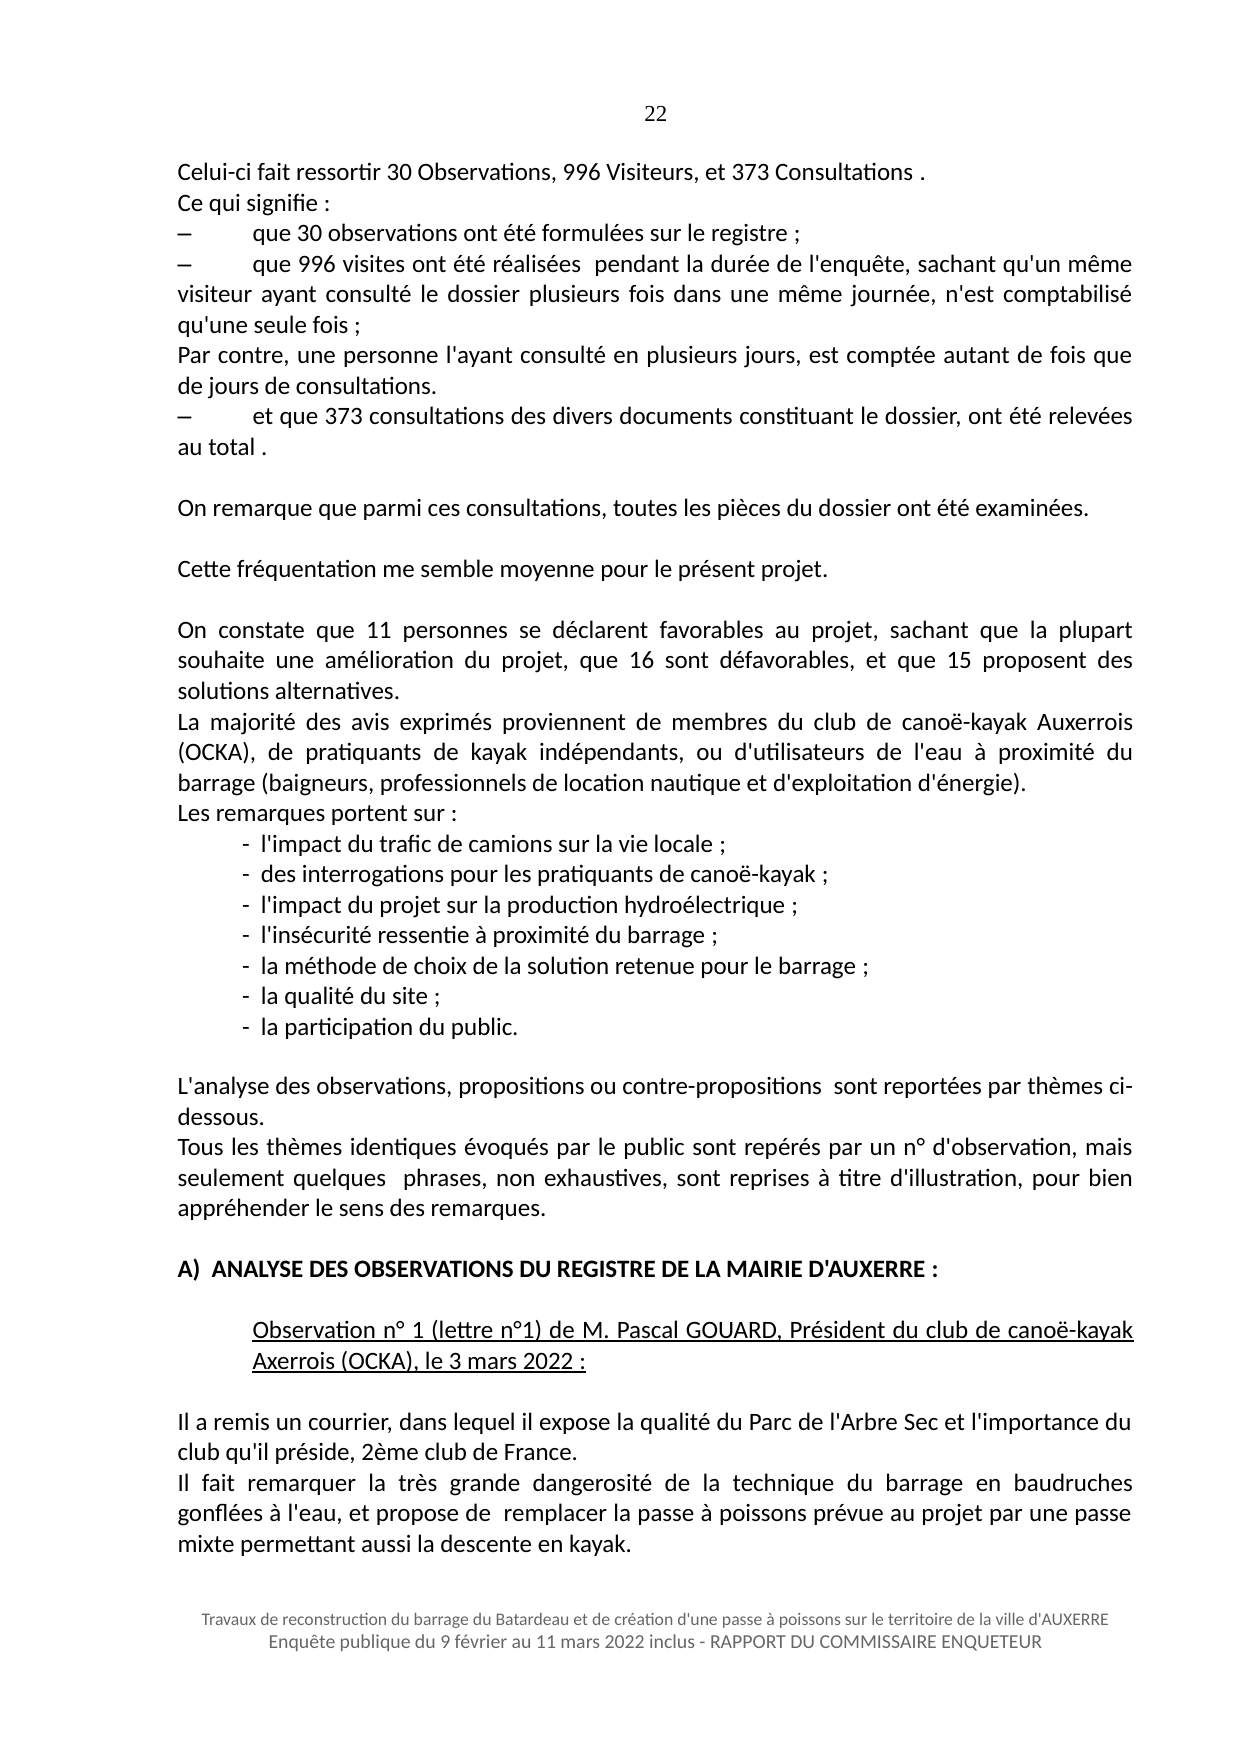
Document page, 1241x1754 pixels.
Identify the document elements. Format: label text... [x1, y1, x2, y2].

list - des interrogations pour les pratiquants de canoë-kayak ; [213, 858, 1134, 889]
text Ce qui signifie : [177, 187, 1134, 217]
list - l'impact du projet sur la production hydroélectrique ; [213, 889, 1134, 919]
list - l'insécurité ressentie à proximité du barrage ; [213, 919, 1134, 950]
list - la qualité du site ; [213, 980, 1134, 1011]
text Cette fréquentation me semble moyenne pour le présent projet. [177, 553, 1134, 583]
text On remarque que parmi ces consultations, toutes les pièces du dossier ont été examinées. [177, 492, 1134, 522]
text Celui-ci fait ressortir 30 Observations, 996 Visiteurs, et 373 Consultations . [177, 156, 1134, 187]
list que 996 visites ont été réalisées pendant la durée de l'enquête, sachant qu'un même visiteur ayant consulté le dossier plusieurs fois dans une même journée, n'est comptabilisé qu'une seule fois ; [177, 248, 1134, 339]
text A) ANALYSE DES OBSERVATIONS DU REGISTRE DE LA MAIRIE D'AUXERRE : [177, 1253, 1134, 1284]
text Tous les thèmes identiques évoqués par le public sont repérés par un n° d'observation, mais seulement quelques phrases, non exhaustives, sont reprises à titre d'illustration, pour bien appréhender le sens des remarques. [177, 1131, 1134, 1223]
text Les remarques portent sur : [177, 797, 1134, 828]
list - la participation du public. [213, 1011, 1134, 1041]
list Il fait remarquer la très grande dangerosité de la technique du barrage en baudruches gonflées à l'eau, et propose de remplacer la passe à poissons prévue au projet par une passe mixte permettant aussi la descente en kayak. [140, 1467, 1134, 1558]
list que 30 observations ont été formulées sur le registre ; [177, 217, 1134, 248]
list Il a remis un courrier, dans lequel il expose la qualité du Parc de l'Arbre Sec et l'importance du club qu'il préside, 2ème club de France. [140, 1406, 1134, 1467]
text On constate que 11 personnes se déclarent favorables au projet, sachant que la plupart souhaite une amélioration du projet, que 16 sont défavorables, et que 15 proposent des solutions alternatives. [177, 614, 1134, 706]
list et que 373 consultations des divers documents constituant le dossier, ont été relevées au total . [177, 400, 1134, 461]
list Par contre, une personne l'ayant consulté en plusieurs jours, est comptée autant de fois que de jours de consultations. [177, 339, 1134, 400]
list Observation n° 1 (lettre n°1) de M. Pascal GOUARD, Président du club de canoë-kayak Axerrois (OCKA), le 3 mars 2022 : [215, 1314, 1134, 1375]
text La majorité des avis exprimés proviennent de membres du club de canoë-kayak Auxerrois (OCKA), de pratiquants de kayak indépendants, ou d'utilisateurs de l'eau à proximité du barrage (baigneurs, professionnels de location nautique et d'exploitation d'énergie). [177, 706, 1134, 797]
list - la méthode de choix de la solution retenue pour le barrage ; [213, 950, 1134, 980]
list - l'impact du trafic de camions sur la vie locale ; [213, 828, 1134, 858]
text L'analyse des observations, propositions ou contre-propositions sont reportées par thèmes ci-dessous. [177, 1070, 1134, 1131]
